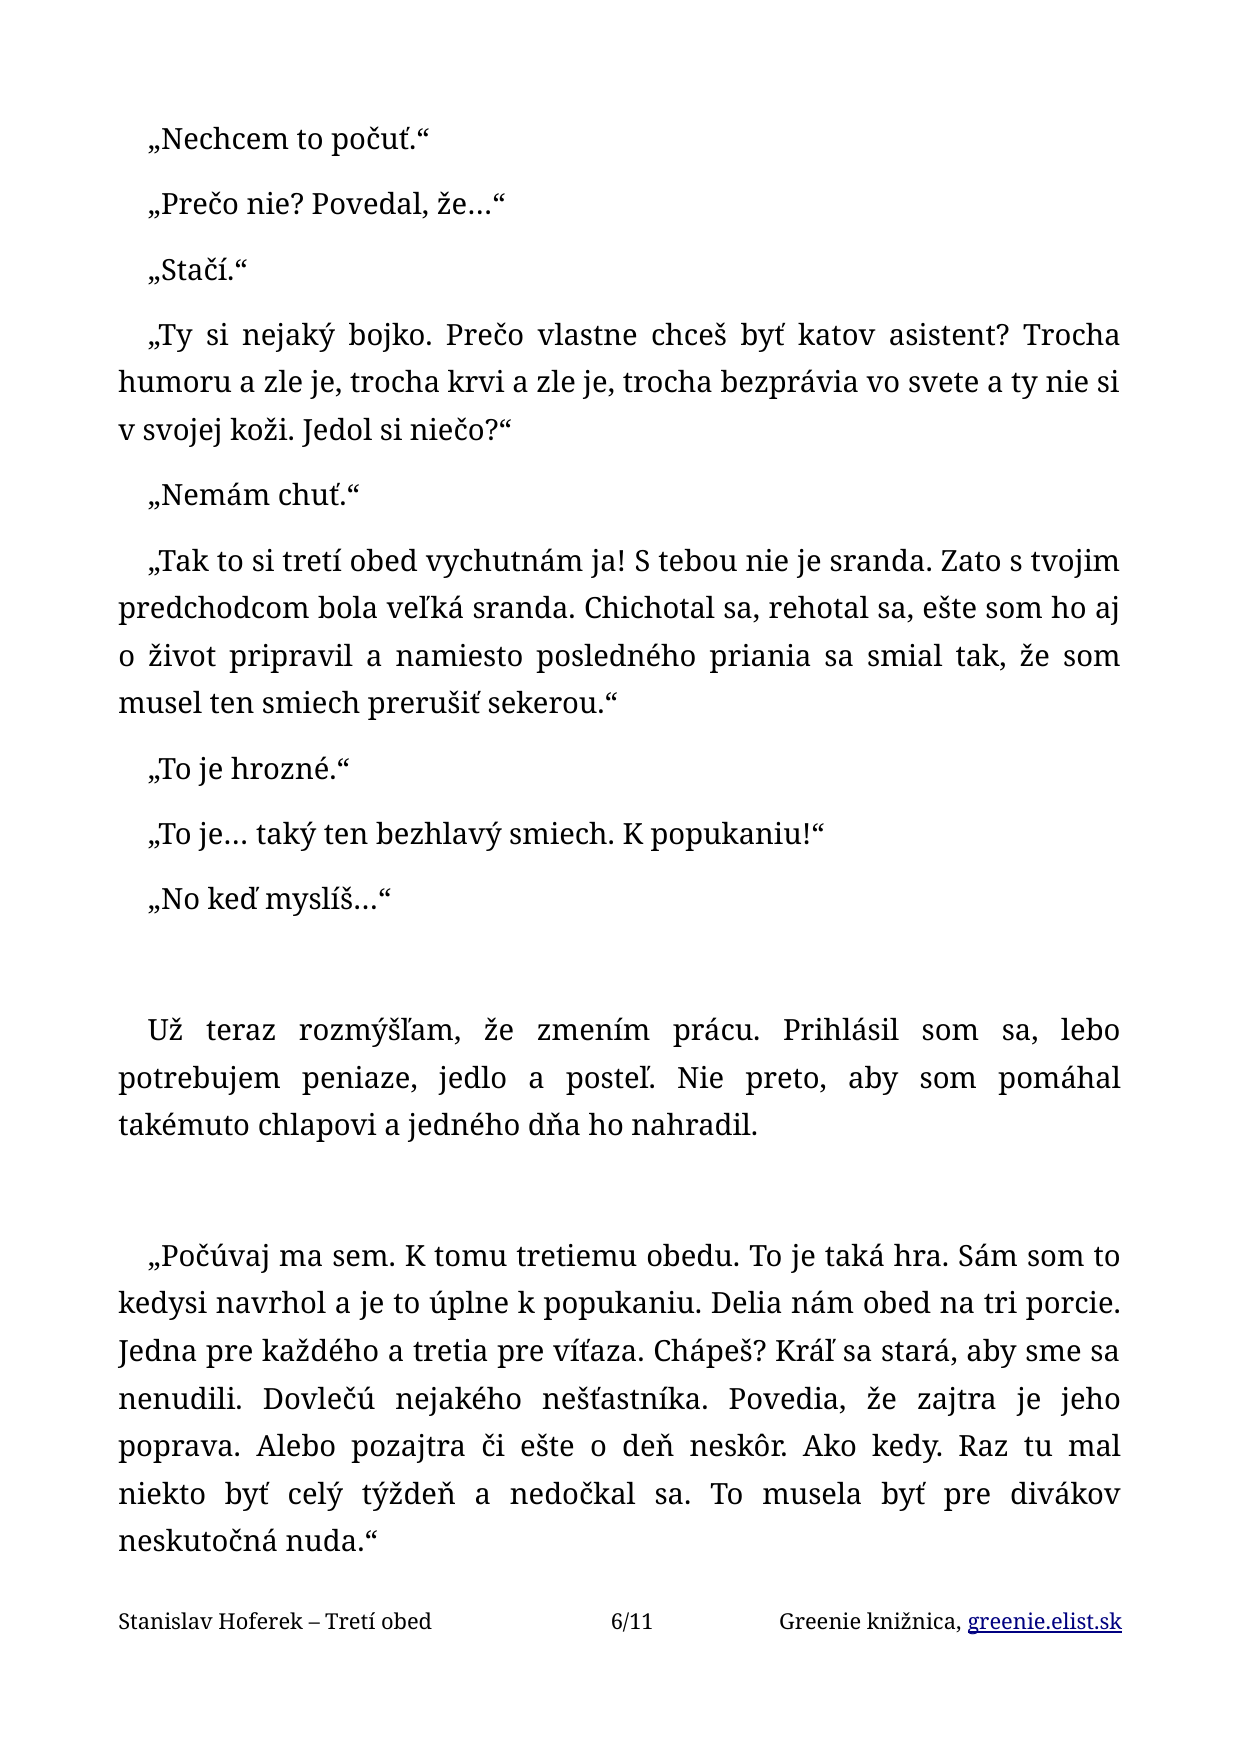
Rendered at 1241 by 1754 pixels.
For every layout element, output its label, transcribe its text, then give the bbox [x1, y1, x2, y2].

text „No keď myslíš…“ [118, 879, 1122, 918]
text „Nemám chuť.“ [118, 474, 1122, 514]
text „To je hrozné.“ [118, 748, 1122, 788]
text „Tak to si tretí obed vychutnám ja! S tebou nie je sranda. Zato s tvojim predchodcom bola veľká sranda. Chichotal sa, rehotal sa, ešte som ho aj o život pripravil a namiesto posledného priania sa smial tak, že som musel ten smiech prerušiť sekerou.“ [118, 540, 1122, 722]
text Už teraz rozmýšľam, že zmením prácu. Prihlásil som sa, lebo potrebujem peniaze, jedlo a posteľ. Nie preto, aby som pomáhal takémuto chlapovi a jedného dňa ho nahradil. [118, 1009, 1122, 1144]
text „Ty si nejaký bojko. Prečo vlastne chceš byť katov asistent? Trocha humoru a zle je, trocha krvi a zle je, trocha bezprávia vo svete a ty nie si v svojej koži. Jedol si niečo?“ [118, 314, 1122, 449]
text „Stačí.“ [118, 249, 1122, 288]
text „Počúvaj ma sem. K tomu tretiemu obedu. To je taká hra. Sám som to kedysi navrhol a je to úplne k popukaniu. Delia nám obed na tri porcie. Jedna pre každého a tretia pre víťaza. Chápeš? Kráľ sa stará, aby sme sa nenudili. Dovlečú nejakého nešťastníka. Povedia, že zajtra je jeho poprava. Alebo pozajtra či ešte o deň neskôr. Ako kedy. Raz tu mal niekto byť celý týždeň a nedočkal sa. To musela byť pre divákov neskutočná nuda.“ [118, 1235, 1122, 1560]
text „Prečo nie? Povedal, že…“ [118, 183, 1122, 223]
text „Nechcem to počuť.“ [118, 118, 1122, 158]
text „To je… taký ten bezhlavý smiech. K popukaniu!“ [118, 813, 1122, 853]
